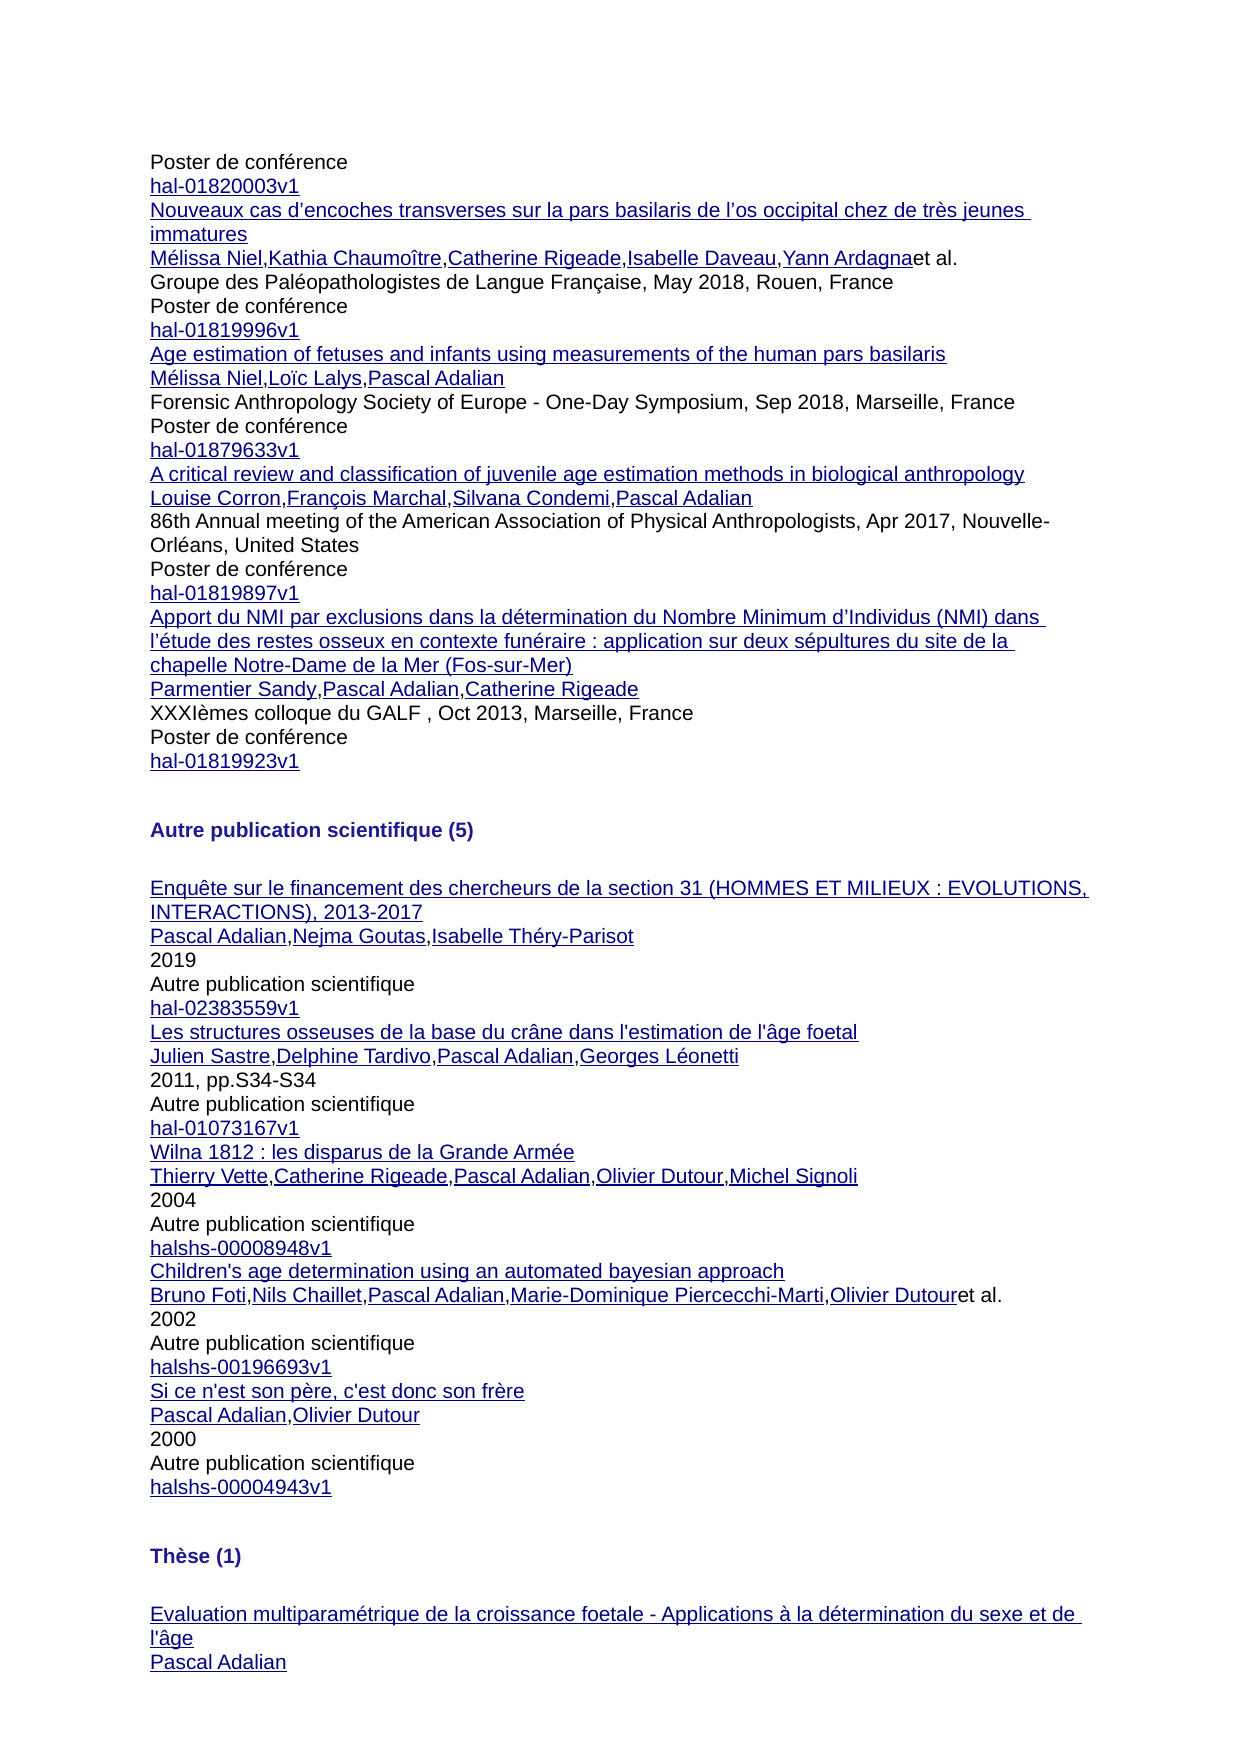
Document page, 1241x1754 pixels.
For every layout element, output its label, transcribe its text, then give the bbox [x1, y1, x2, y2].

table_cell A critical review and classification of juvenile age estimation methods in biological anthropology Louise Corron,François Marchal,Silvana Condemi,Pascal Adalian 86th Annual meeting of the American Association of Physical Anthropologists, Apr 2017, Nouvelle-Orléans, United States Poster de conférence hal-01819897v1 [150, 461, 1090, 605]
table_cell Si ce n'est son père, c'est donc son frère Pascal Adalian,Olivier Dutour 2000 Autre publication scientifique halshs-00004943v1 [150, 1379, 1090, 1499]
table_cell Age estimation of fetuses and infants using measurements of the human pars basilaris Mélissa Niel,Loïc Lalys,Pascal Adalian Forensic Anthropology Society of Europe - One-Day Symposium, Sep 2018, Marseille, France Poster de conférence hal-01879633v1 [150, 342, 1090, 461]
table_cell Wilna 1812 : les disparus de la Grande Armée Thierry Vette,Catherine Rigeade,Pascal Adalian,Olivier Dutour,Michel Signoli 2004 Autre publication scientifique halshs-00008948v1 [150, 1140, 1090, 1259]
table_header Evaluation multiparamétrique de la croissance foetale - Applications à la détermination du sexe et de l'âge Pascal Adalian [150, 1602, 1090, 1674]
table_header Enquête sur le financement des chercheurs de la section 31 (HOMMES ET MILIEUX : EVOLUTIONS, INTERACTIONS), 2013-2017 Pascal Adalian,Nejma Goutas,Isabelle Théry-Parisot 2019 Autre publication scientifique hal-02383559v1 [150, 876, 1090, 1020]
table_cell Poster de conférence hal-01820003v1 [150, 150, 1090, 198]
subtitle Thèse (1) [150, 1544, 1090, 1568]
table_cell Apport du NMI par exclusions dans la détermination du Nombre Minimum d’Individus (NMI) dans l’étude des restes osseux en contexte funéraire : application sur deux sépultures du site de la chapelle Notre-Dame de la Mer (Fos-sur-Mer) Parmentier Sandy,Pascal Adalian,Catherine Rigeade XXXIèmes colloque du GALF , Oct 2013, Marseille, France Poster de conférence hal-01819923v1 [150, 605, 1090, 773]
table_cell Les structures osseuses de la base du crâne dans l'estimation de l'âge foetal Julien Sastre,Delphine Tardivo,Pascal Adalian,Georges Léonetti 2011, pp.S34-S34 Autre publication scientifique hal-01073167v1 [150, 1020, 1090, 1139]
table_cell Nouveaux cas d’encoches transverses sur la pars basilaris de l’os occipital chez de très jeunes immatures Mélissa Niel,Kathia Chaumoître,Catherine Rigeade,Isabelle Daveau,Yann Ardagnaet al. Groupe des Paléopathologistes de Langue Française, May 2018, Rouen, France Poster de conférence hal-01819996v1 [150, 198, 1090, 342]
table_cell Children's age determination using an automated bayesian approach Bruno Foti,Nils Chaillet,Pascal Adalian,Marie-Dominique Piercecchi-Marti,Olivier Dutouret al. 2002 Autre publication scientifique halshs-00196693v1 [150, 1259, 1090, 1379]
subtitle Autre publication scientifique (5) [150, 818, 1090, 842]
